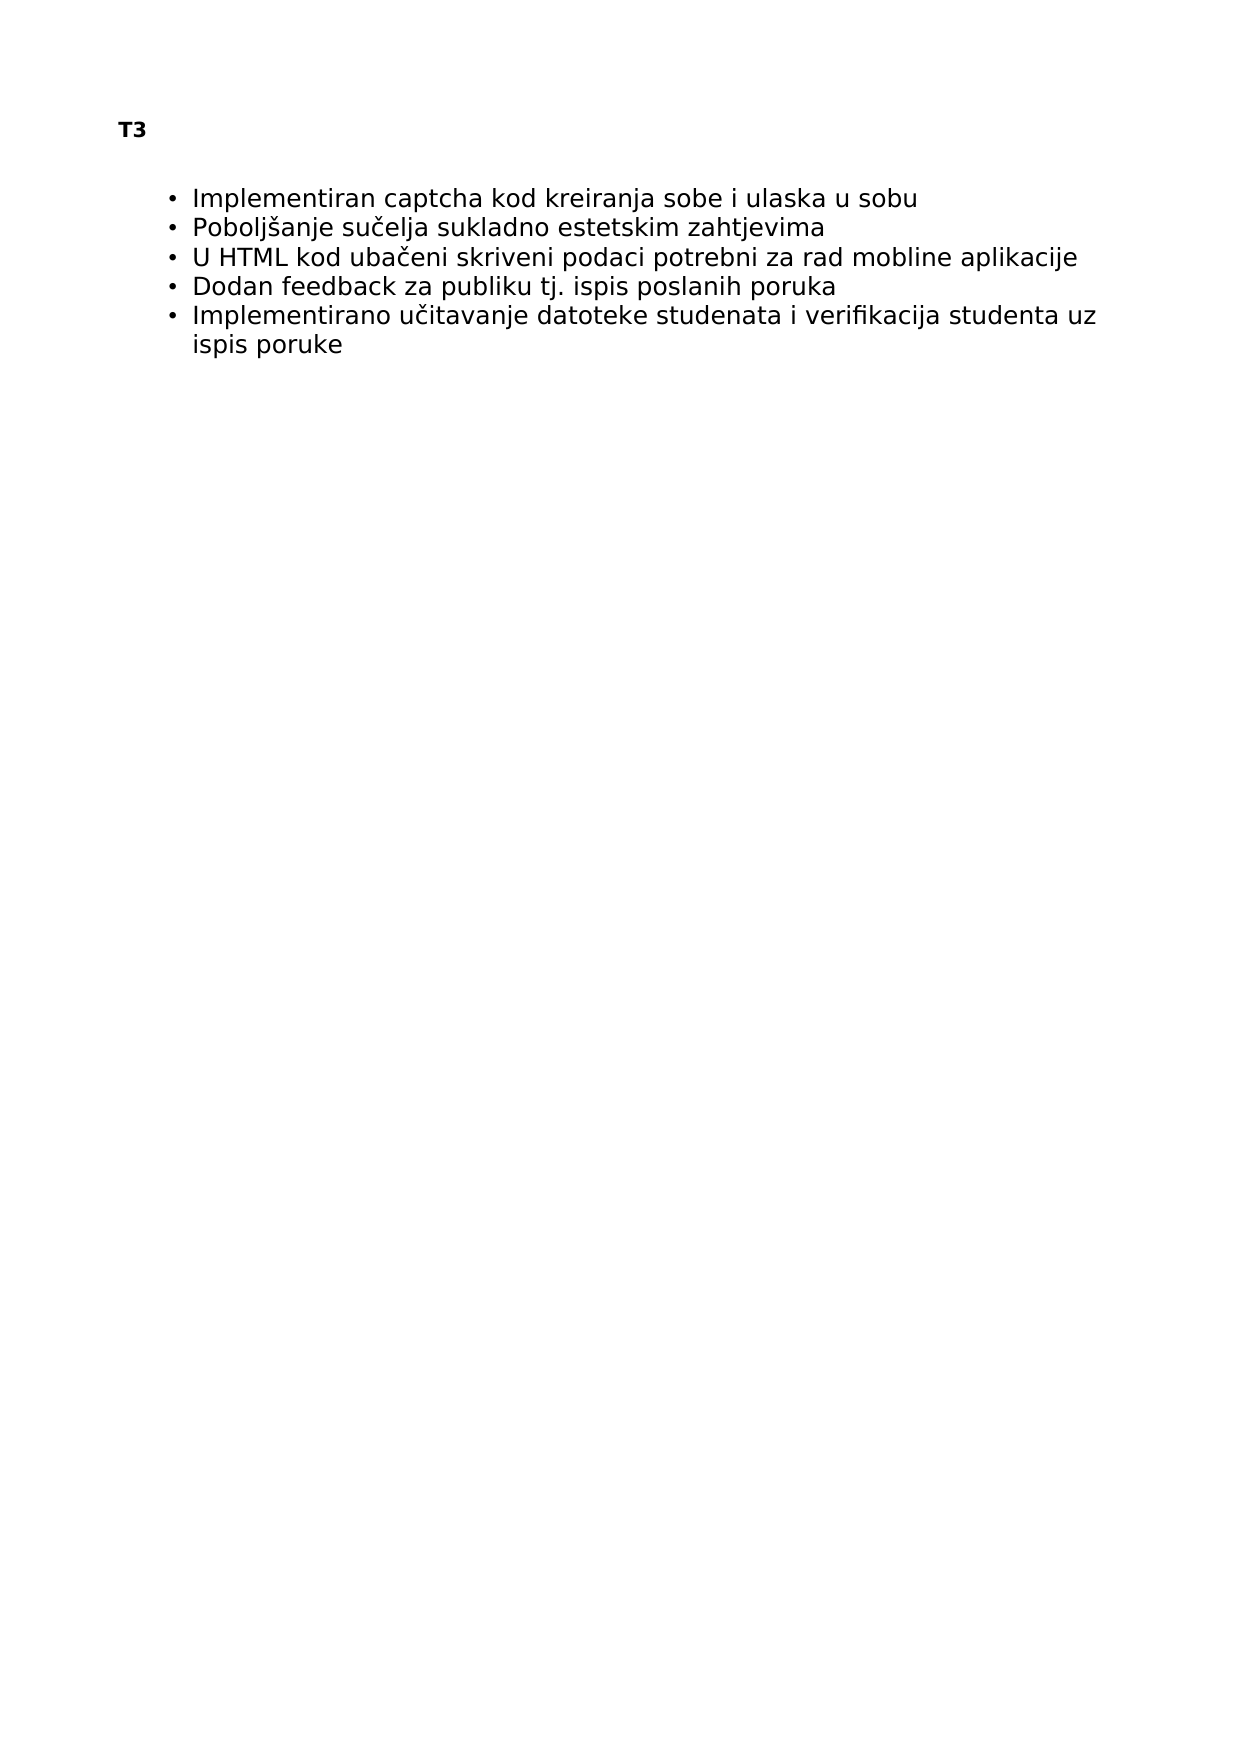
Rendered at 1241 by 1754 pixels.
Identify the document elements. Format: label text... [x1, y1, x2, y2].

list Poboljšanje sučelja sukladno estetskim zahtjevima [177, 213, 1122, 243]
list Implementirano učitavanje datoteke studenata i verifikacija studenta uz ispis poruke [177, 301, 1122, 359]
list Implementiran captcha kod kreiranja sobe i ulaska u sobu​​​​​​ [177, 184, 1122, 213]
list Dodan feedback za publiku tj. ispis poslanih poruka [177, 272, 1122, 301]
list U HTML kod ubačeni skriveni podaci potrebni za rad mobline aplikacije [177, 243, 1122, 272]
subtitle T3 [118, 118, 1122, 142]
